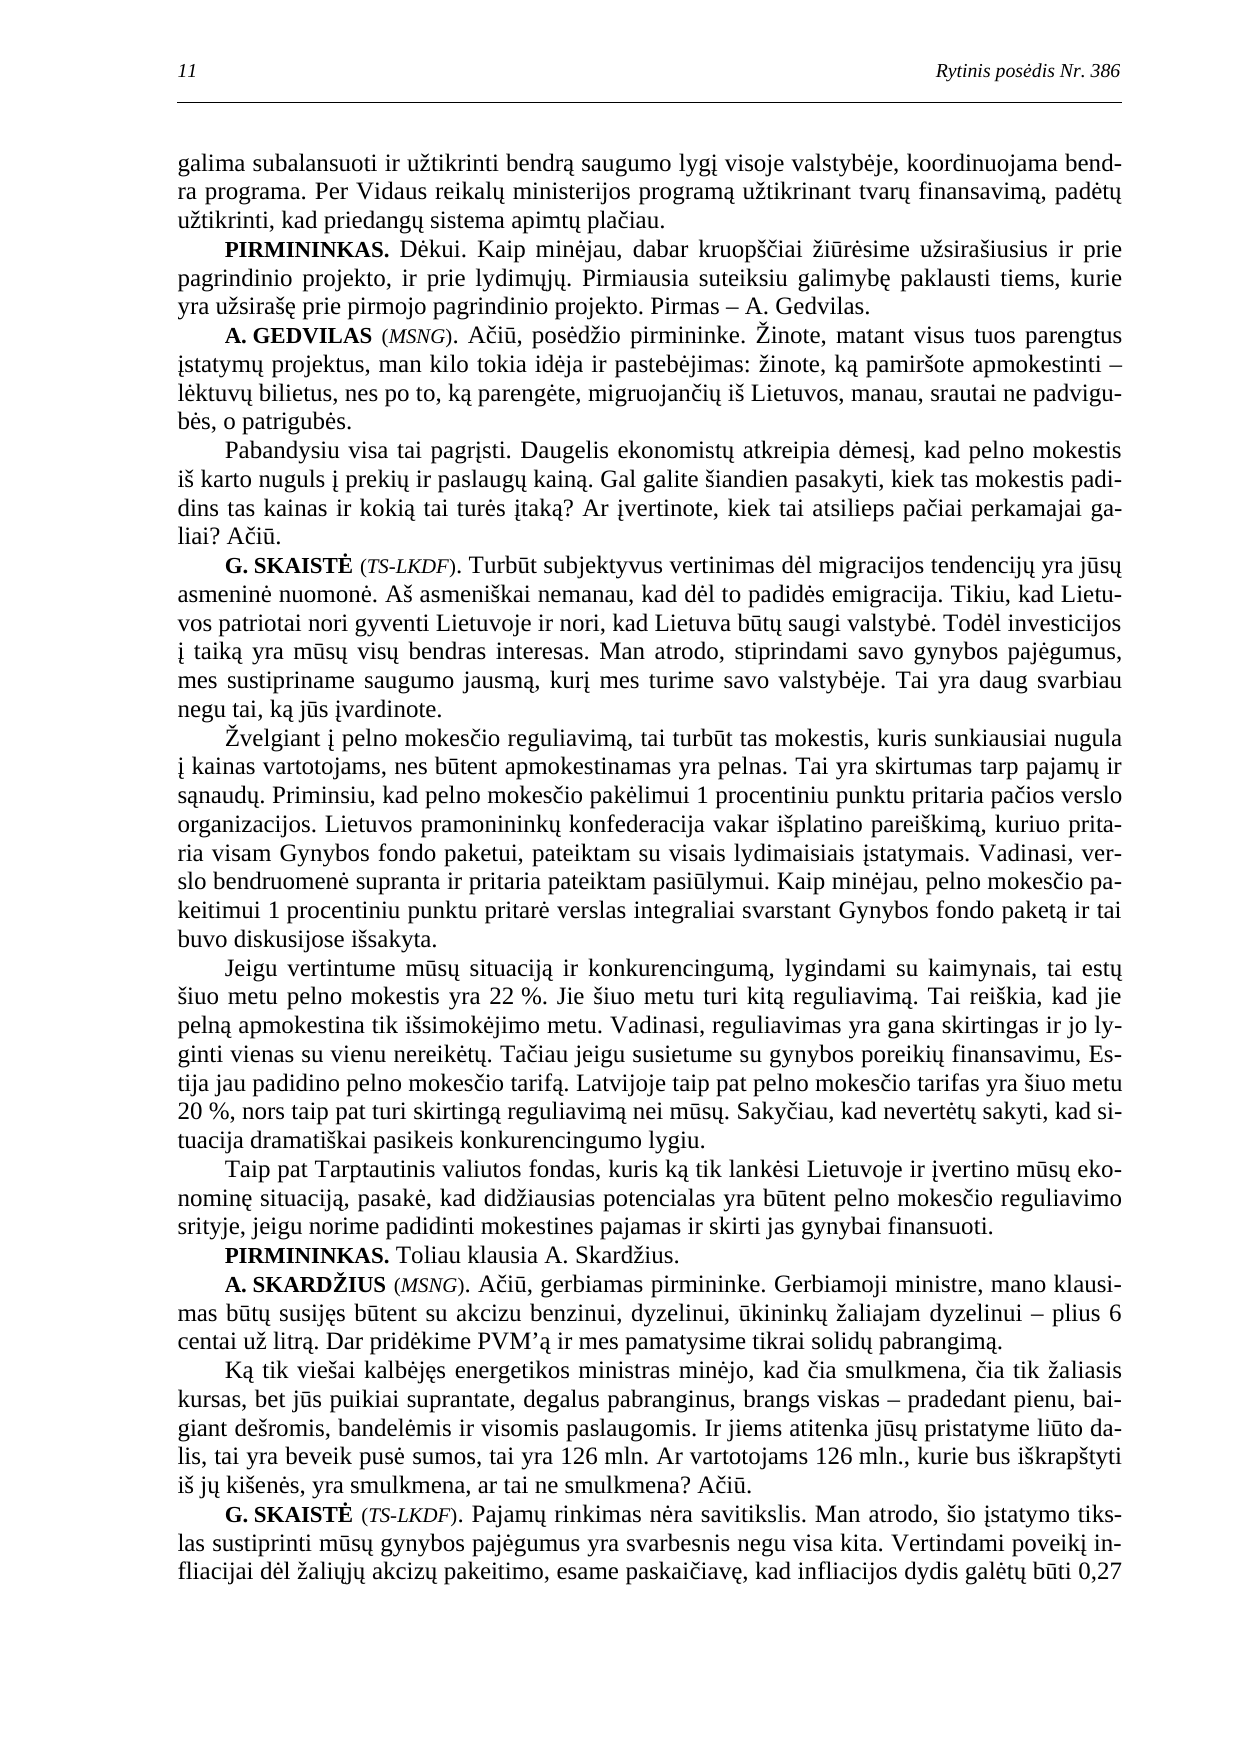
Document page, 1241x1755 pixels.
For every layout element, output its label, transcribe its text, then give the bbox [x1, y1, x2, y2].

text PIRMININKAS. To­liau klau­sia A. Skar­džius. [177, 1240, 1122, 1269]
text ga­li­ma su­ba­lan­suo­ti ir už­tik­rin­ti ben­drą sau­gu­mo ly­gį vi­so­je vals­ty­bė­je, ko­or­di­nuo­ja­ma ben­d­ra pro­gra­ma. Per Vi­daus rei­ka­lų mi­nis­te­ri­jos pro­gra­mą už­tik­ri­nant tva­rų fi­nan­sa­vi­mą, pa­dė­tų už­tik­rin­ti, kad prie­dan­gų sis­te­ma ap­im­tų pla­čiau. [177, 148, 1122, 234]
text Jei­gu ver­tin­tu­me mū­sų si­tu­a­ci­ją ir kon­ku­ren­cin­gu­mą, ly­gin­da­mi su kai­my­nais, tai es­tų šiuo me­tu pel­no mo­kes­tis yra 22 %. Jie šiuo me­tu tu­ri ki­tą re­gu­lia­vi­mą. Tai reiš­kia, kad jie pel­ną ap­mo­kes­ti­na tik iš­si­mo­kė­ji­mo me­tu. Va­di­na­si, re­gu­lia­vi­mas yra ga­na skir­tin­gas ir jo ly­gin­ti vie­nas su vie­nu ne­rei­kė­tų. Ta­čiau jei­gu su­sie­tu­me su gy­ny­bos po­rei­kių fi­nan­sa­vi­mu, Es­ti­ja jau pa­di­di­no pel­no mo­kes­čio ta­ri­fą. Lat­vi­jo­je taip pat pel­no mo­kes­čio ta­ri­fas yra šiuo me­tu 20 %, nors taip pat tu­ri skir­tin­gą re­gu­lia­vi­mą nei mū­sų. Sa­ky­čiau, kad ne­ver­tė­tų sa­ky­ti, kad si­tu­a­ci­ja dra­ma­tiš­kai pa­si­keis kon­ku­ren­cin­gu­mo ly­giu. [177, 953, 1122, 1154]
text G. SKAISTĖ (TS-LKDF). Tur­būt sub­jek­ty­vus ver­ti­ni­mas dėl mig­ra­ci­jos ten­den­ci­jų yra jū­sų as­me­ni­nė nuo­mo­nė. Aš as­me­niš­kai ne­ma­nau, kad dėl to pa­di­dės emig­ra­ci­ja. Ti­kiu, kad Lie­tu­vos pat­rio­tai no­ri gy­ven­ti Lie­tu­vo­je ir no­ri, kad Lie­tu­va bū­tų sau­gi vals­ty­bė. To­dėl in­ves­ti­ci­jos į tai­ką yra mū­sų vi­sų ben­dras in­te­re­sas. Man at­ro­do, stip­rin­da­mi sa­vo gy­ny­bos pa­jė­gu­mus, mes su­stip­ri­na­me sau­gu­mo jaus­mą, ku­rį mes tu­ri­me sa­vo vals­ty­bė­je. Tai yra daug svar­biau ne­gu tai, ką jūs įvar­di­no­te. [177, 550, 1122, 723]
text Taip pat Tarp­tau­ti­nis va­liu­tos fon­das, ku­ris ką tik lan­kė­si Lie­tu­vo­je ir įver­ti­no mū­sų eko­no­mi­nę si­tu­a­ci­ją, pa­sa­kė, kad di­džiau­sias po­ten­cia­las yra bū­tent pel­no mo­kes­čio re­gu­lia­vi­mo sri­ty­je, jei­gu no­ri­me pa­di­din­ti mo­kes­ti­nes pa­ja­mas ir skir­ti jas gy­ny­bai fi­nan­suo­ti. [177, 1154, 1122, 1240]
text Ką tik vie­šai kal­bė­jęs ener­ge­ti­kos mi­nist­ras mi­nė­jo, kad čia smul­kme­na, čia tik ža­lia­sis kur­sas, bet jūs pui­kiai su­pran­ta­te, de­ga­lus pa­bran­gi­nus, brangs vis­kas – pra­de­dant pie­nu, bai­giant deš­ro­mis, ban­de­lė­mis ir vi­so­mis pa­slau­go­mis. Ir jiems ati­ten­ka jū­sų pri­sta­ty­me liū­to da­lis, tai yra be­veik pu­sė su­mos, tai yra 126 mln. Ar var­to­to­jams 126 mln., ku­rie bus iš­krapš­ty­ti iš jų ki­še­nės, yra smul­kme­na, ar tai ne smul­kme­na? Ačiū. [177, 1355, 1122, 1499]
text PIRMININKAS. Dė­kui. Kaip mi­nė­jau, da­bar kruopš­čiai žiū­rė­si­me už­si­ra­šiu­sius ir prie pa­grin­di­nio pro­jek­to, ir prie ly­di­mų­jų. Pir­miau­sia su­teik­siu ga­li­my­bę pa­klaus­ti tiems, ku­rie yra už­si­ra­šę prie pir­mo­jo pa­grin­di­nio pro­jek­to. Pir­mas – A. Ged­vi­las. [177, 234, 1122, 320]
text G. SKAISTĖ (TS-LKDF). Pa­ja­mų rin­ki­mas nė­ra sa­vi­tiks­lis. Man at­ro­do, šio įsta­ty­mo tiks­las su­stip­rin­ti mū­sų gy­ny­bos pa­jė­gu­mus yra svar­bes­nis ne­gu vi­sa ki­ta. Ver­tin­da­mi povei­kį in­flia­ci­jai dėl ža­lių­jų ak­ci­zų pa­kei­ti­mo, esa­me pa­skai­čia­vę, kad in­flia­ci­jos dy­dis ga­lė­tų bū­ti 0,27 [177, 1499, 1122, 1585]
text Pa­ban­dy­siu vi­sa tai pa­grįs­ti. Dau­ge­lis eko­no­mis­tų at­krei­pia dė­me­sį, kad pel­no mo­kes­tis iš kar­to nu­guls į pre­kių ir pa­slau­gų kai­ną. Gal ga­li­te šian­dien pa­sa­ky­ti, kiek tas mo­kes­tis pa­di­dins tas kai­nas ir ko­kią tai tu­rės įta­ką? Ar įver­ti­no­te, kiek tai at­si­lieps pa­čiai per­ka­ma­jai ga­liai? Ačiū. [177, 435, 1122, 550]
text A. SKARDŽIUS (MSNG). Ačiū, ger­bia­mas pir­mi­nin­ke. Ger­bia­mo­ji mi­nist­re, ma­no klau­si­mas bū­tų su­si­jęs bū­tent su ak­ci­zu ben­zi­nui, dy­ze­li­nui, ūki­nin­kų ža­lia­jam dy­ze­li­nui – plius 6 cen­tai už lit­rą. Dar pri­dė­ki­me PVM’ą ir mes pa­ma­ty­si­me tik­rai so­li­dų pa­bran­gi­mą. [177, 1269, 1122, 1355]
text Žvel­giant į pel­no mo­kes­čio re­gu­lia­vi­mą, tai tur­būt tas mo­kes­tis, ku­ris sun­kiau­siai nu­gu­la į kai­nas var­to­to­jams, nes bū­tent ap­mo­kes­ti­na­mas yra pel­nas. Tai yra skir­tu­mas tarp pa­ja­mų ir są­nau­dų. Pri­min­siu, kad pel­no mo­kes­čio pa­kė­li­mui 1 pro­cen­ti­niu punk­tu pri­ta­ria pa­čios ver­slo or­ga­ni­za­ci­jos. Lie­tu­vos pra­mo­ni­nin­kų kon­fe­de­ra­ci­ja va­kar iš­pla­ti­no pa­reiš­ki­mą, ku­riuo pri­ta­ria vi­sam Gy­ny­bos fon­do pa­ke­tui, pa­teik­tam su vi­sais ly­di­mai­siais įsta­ty­mais. Va­di­na­si, ver­slo ben­druo­me­nė su­pran­ta ir pri­ta­ria pa­teik­tam pa­siū­ly­mui. Kaip mi­nė­jau, pel­no mo­kes­čio pa­kei­ti­mui 1 pro­cen­ti­niu punk­tu pri­ta­rė ver­slas in­te­graliai svars­tant Gy­ny­bos fon­do pa­ke­tą ir tai bu­vo dis­ku­si­jo­se iš­sa­ky­ta. [177, 723, 1122, 953]
text A. GEDVILAS (MSNG). Ačiū, po­sė­džio pir­mi­nin­ke. Ži­no­te, ma­tant vi­sus tuos pa­reng­tus įsta­ty­mų pro­jek­tus, man ki­lo to­kia idė­ja ir pa­ste­bė­ji­mas: ži­no­te, ką pa­mir­šo­te ap­mo­kes­tin­ti – lėk­tu­vų bi­lie­tus, nes po to, ką pa­ren­gė­te, mig­ruo­jan­čių iš Lie­tu­vos, ma­nau, srau­tai ne pa­dvi­gu­bės, o pa­tri­gu­bės. [177, 320, 1122, 435]
